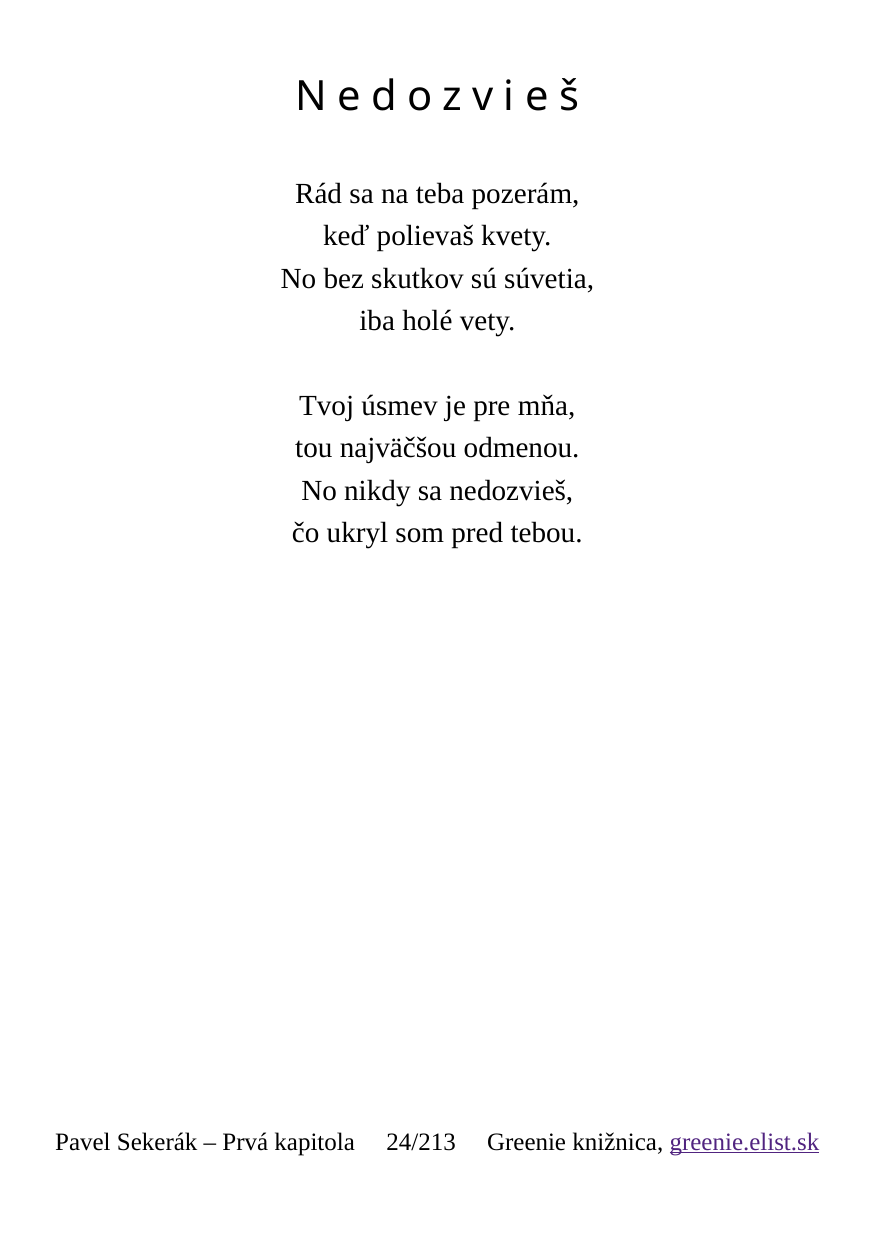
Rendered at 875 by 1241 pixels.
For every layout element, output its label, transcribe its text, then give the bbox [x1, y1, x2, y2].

subtitle Nedozvieš [41, 66, 833, 123]
text Tvoj úsmev je pre mňa, [41, 388, 833, 422]
text keď polievaš kvety. [41, 218, 833, 252]
text No bez skutkov sú súvetia, [41, 261, 833, 294]
text iba holé vety. [41, 303, 833, 337]
text čo ukryl som pred tebou. [41, 515, 833, 549]
text No nikdy sa nedozvieš, [41, 473, 833, 506]
text tou najväčšou odmenou. [41, 430, 833, 464]
text Rád sa na teba pozerám, [41, 176, 833, 209]
